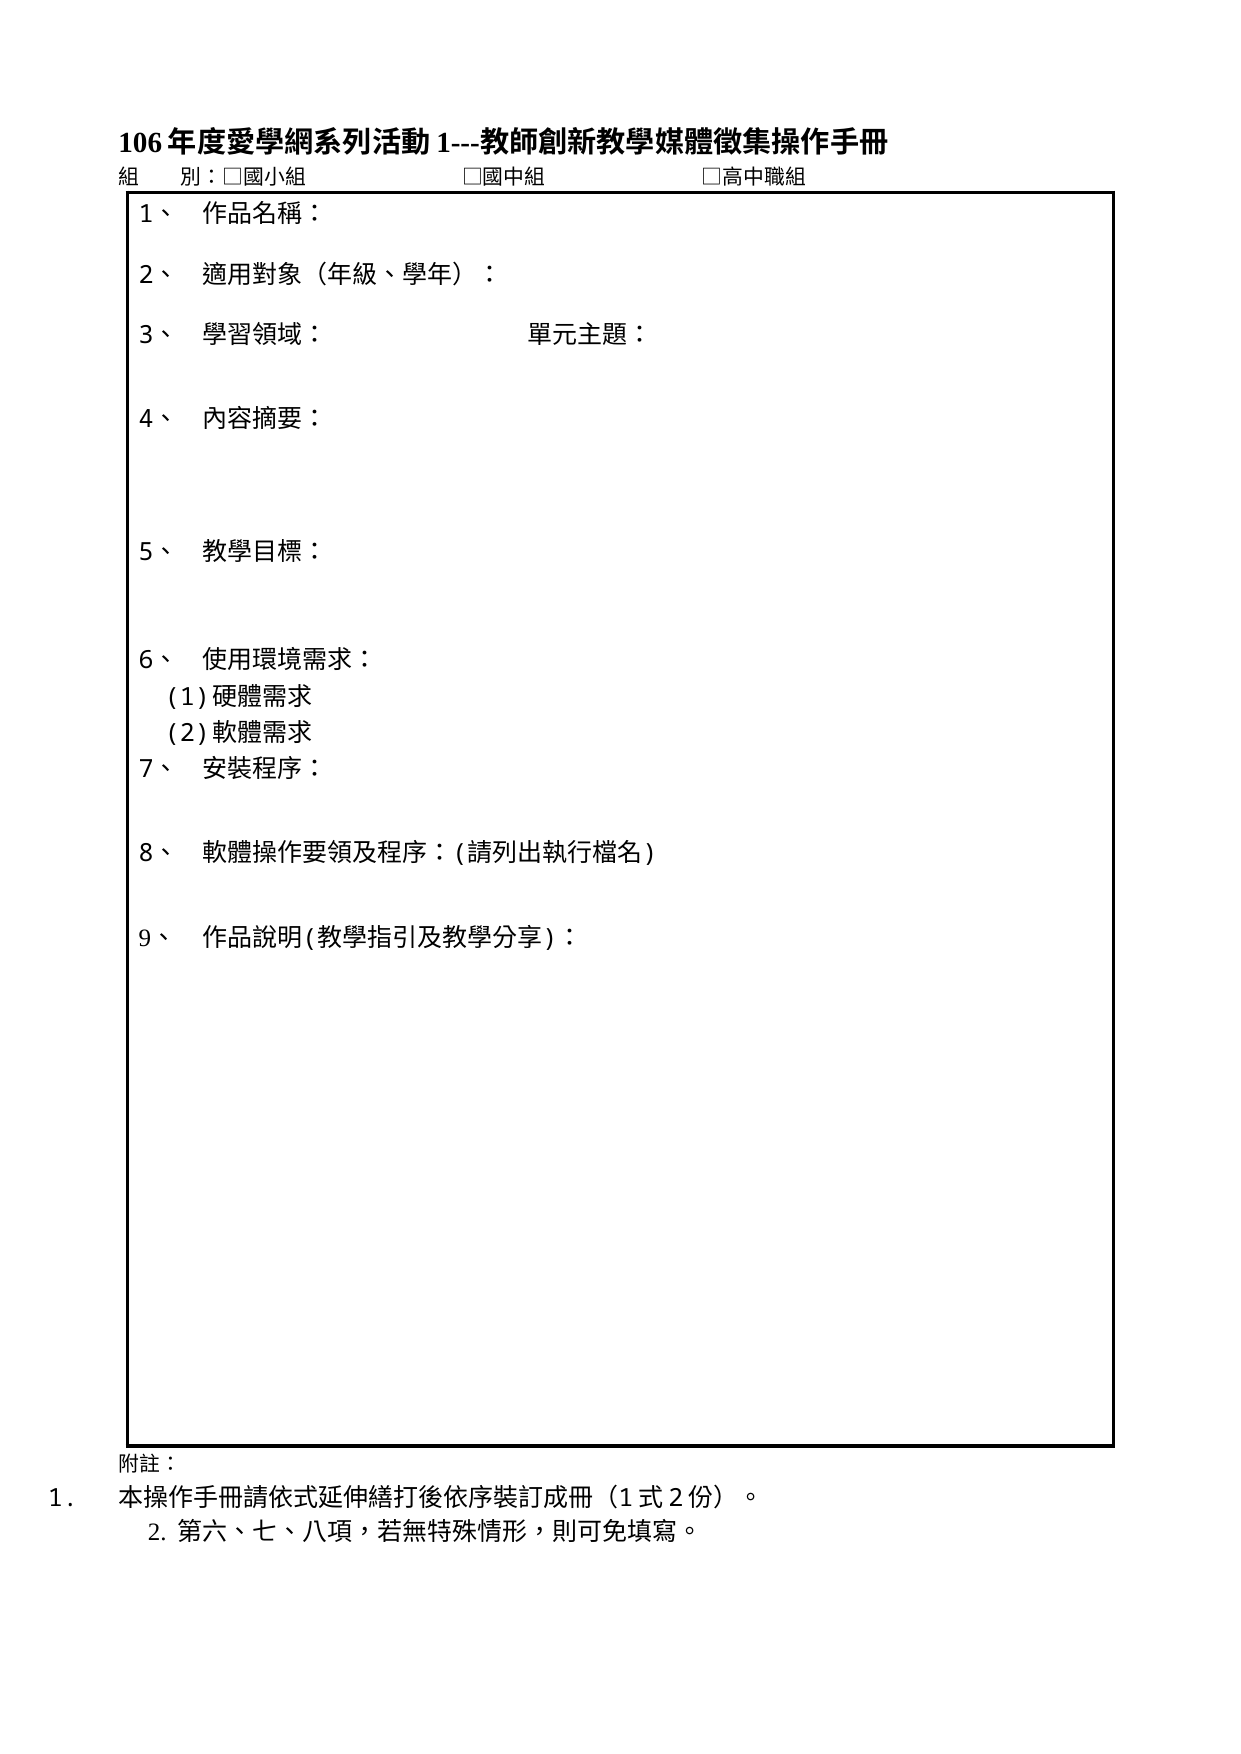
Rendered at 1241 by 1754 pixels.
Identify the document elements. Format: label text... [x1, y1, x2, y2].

table_header 作品名稱： 適用對象（年級、學年）： 學習領域： 單元主題： 內容摘要： 教學目標： 使用環境需求： 硬體需求 軟體需求 安裝程序： 軟體操作要領及程序：(請列出執行檔名) 作品說明(教學指引及教學分享)： [129, 194, 1112, 1444]
list 第六、七、八項，若無特殊情形，則可免填寫。 [118, 1514, 1122, 1547]
text 附註： [118, 1447, 1122, 1478]
list 本操作手冊請依式延伸繕打後依序裝訂成冊（1式2份）。 [48, 1478, 1122, 1514]
text 組 別：□國小組 □國中組 □高中職組 [118, 160, 1122, 191]
text 106年度愛學網系列活動1---教師創新教學媒體徵集操作手冊 [118, 118, 1122, 160]
